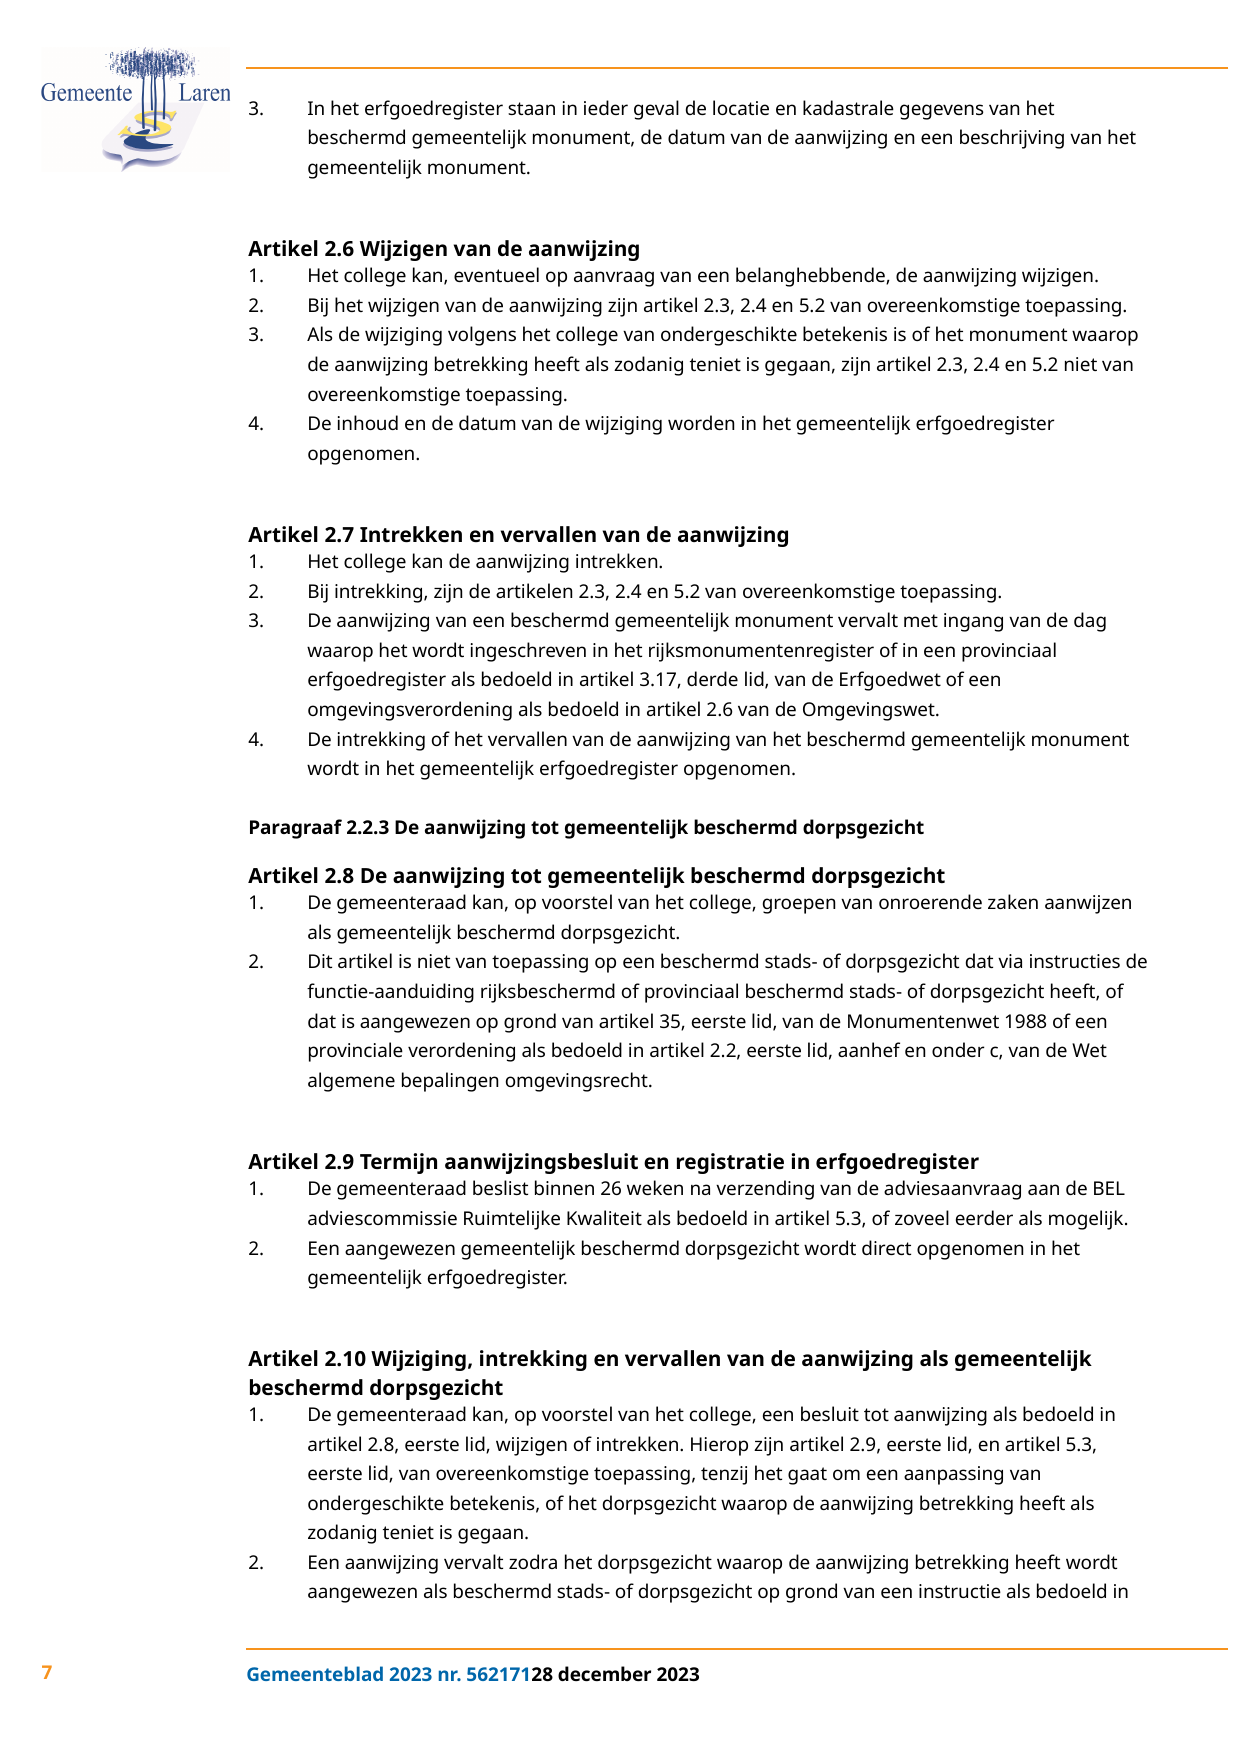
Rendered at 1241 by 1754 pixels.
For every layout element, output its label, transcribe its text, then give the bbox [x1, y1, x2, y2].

list Het college kan, eventueel op aanvraag van een belanghebbende, de aanwijzing wijzigen. [248, 262, 1152, 288]
list Als de wijziging volgens het college van ondergeschikte betekenis is of het monument waarop de aanwijzing betrekking heeft als zodanig teniet is gegaan, zijn artikel 2.3, 2.4 en 5.2 niet van overeenkomstige toepassing. [248, 322, 1152, 406]
text Paragraaf 2.2.3 De aanwijzing tot gemeentelijk beschermd dorpsgezicht [248, 814, 1152, 840]
list In het erfgoedregister staan in ieder geval de locatie en kadastrale gegevens van het beschermd gemeentelijk monument, de datum van de aanwijzing en een beschrijving van het gemeentelijk monument. [248, 95, 1152, 180]
text Artikel 2.6 Wijzigen van de aanwijzing [248, 234, 1152, 262]
list De intrekking of het vervallen van de aanwijzing van het beschermd gemeentelijk monument wordt in het gemeentelijk erfgoedregister opgenomen. [248, 726, 1152, 781]
list Een aanwijzing vervalt zodra het dorpsgezicht waarop de aanwijzing betrekking heeft wordt aangewezen als beschermd stads- of dorpsgezicht op grond van een instructie als bedoeld in [248, 1549, 1152, 1604]
list De gemeenteraad beslist binnen 26 weken na verzending van de adviesaanvraag aan de BEL adviescommissie Ruimtelijke Kwaliteit als bedoeld in artikel 5.3, of zoveel eerder als mogelijk. [248, 1176, 1152, 1231]
list Bij het wijzigen van de aanwijzing zijn artikel 2.3, 2.4 en 5.2 van overeenkomstige toepassing. [248, 292, 1152, 318]
list Het college kan de aanwijzing intrekken. [248, 548, 1152, 574]
picture [41, 47, 231, 172]
list De aanwijzing van een beschermd gemeentelijk monument vervalt met ingang van de dag waarop het wordt ingeschreven in het rijksmonumentenregister of in een provinciaal erfgoedregister als bedoeld in artikel 3.17, derde lid, van de Erfgoedwet of een omgevingsverordening als bedoeld in artikel 2.6 van de Omgevingswet. [248, 607, 1152, 722]
list Een aangewezen gemeentelijk beschermd dorpsgezicht wordt direct opgenomen in het gemeentelijk erfgoedregister. [248, 1235, 1152, 1290]
list Dit artikel is niet van toepassing op een beschermd stads- of dorpsgezicht dat via instructies de functie-aanduiding rijksbeschermd of provinciaal beschermd stads- of dorpsgezicht heeft, of dat is aangewezen op grond van artikel 35, eerste lid, van de Monumentenwet 1988 of een provinciale verordening als bedoeld in artikel 2.2, eerste lid, aanhef en onder c, van de Wet algemene bepalingen omgevingsrecht. [248, 949, 1152, 1093]
text Artikel 2.7 Intrekken en vervallen van de aanwijzing [248, 520, 1152, 548]
text Artikel 2.9 Termijn aanwijzingsbesluit en registratie in erfgoedregister [248, 1147, 1152, 1176]
list Bij intrekking, zijn de artikelen 2.3, 2.4 en 5.2 van overeenkomstige toepassing. [248, 578, 1152, 604]
list De inhoud en de datum van de wijziging worden in het gemeentelijk erfgoedregister opgenomen. [248, 410, 1152, 466]
list De gemeenteraad kan, op voorstel van het college, groepen van onroerende zaken aanwijzen als gemeentelijk beschermd dorpsgezicht. [248, 889, 1152, 945]
list De gemeenteraad kan, op voorstel van het college, een besluit tot aanwijzing als bedoeld in artikel 2.8, eerste lid, wijzigen of intrekken. Hierop zijn artikel 2.9, eerste lid, en artikel 5.3, eerste lid, van overeenkomstige toepassing, tenzij het gaat om een aanpassing van ondergeschikte betekenis, of het dorpsgezicht waarop de aanwijzing betrekking heeft als zodanig teniet is gegaan. [248, 1401, 1152, 1545]
text Artikel 2.8 De aanwijzing tot gemeentelijk beschermd dorpsgezicht [248, 861, 1152, 889]
text Artikel 2.10 Wijziging, intrekking en vervallen van de aanwijzing als gemeentelijk beschermd dorpsgezicht [248, 1344, 1152, 1401]
